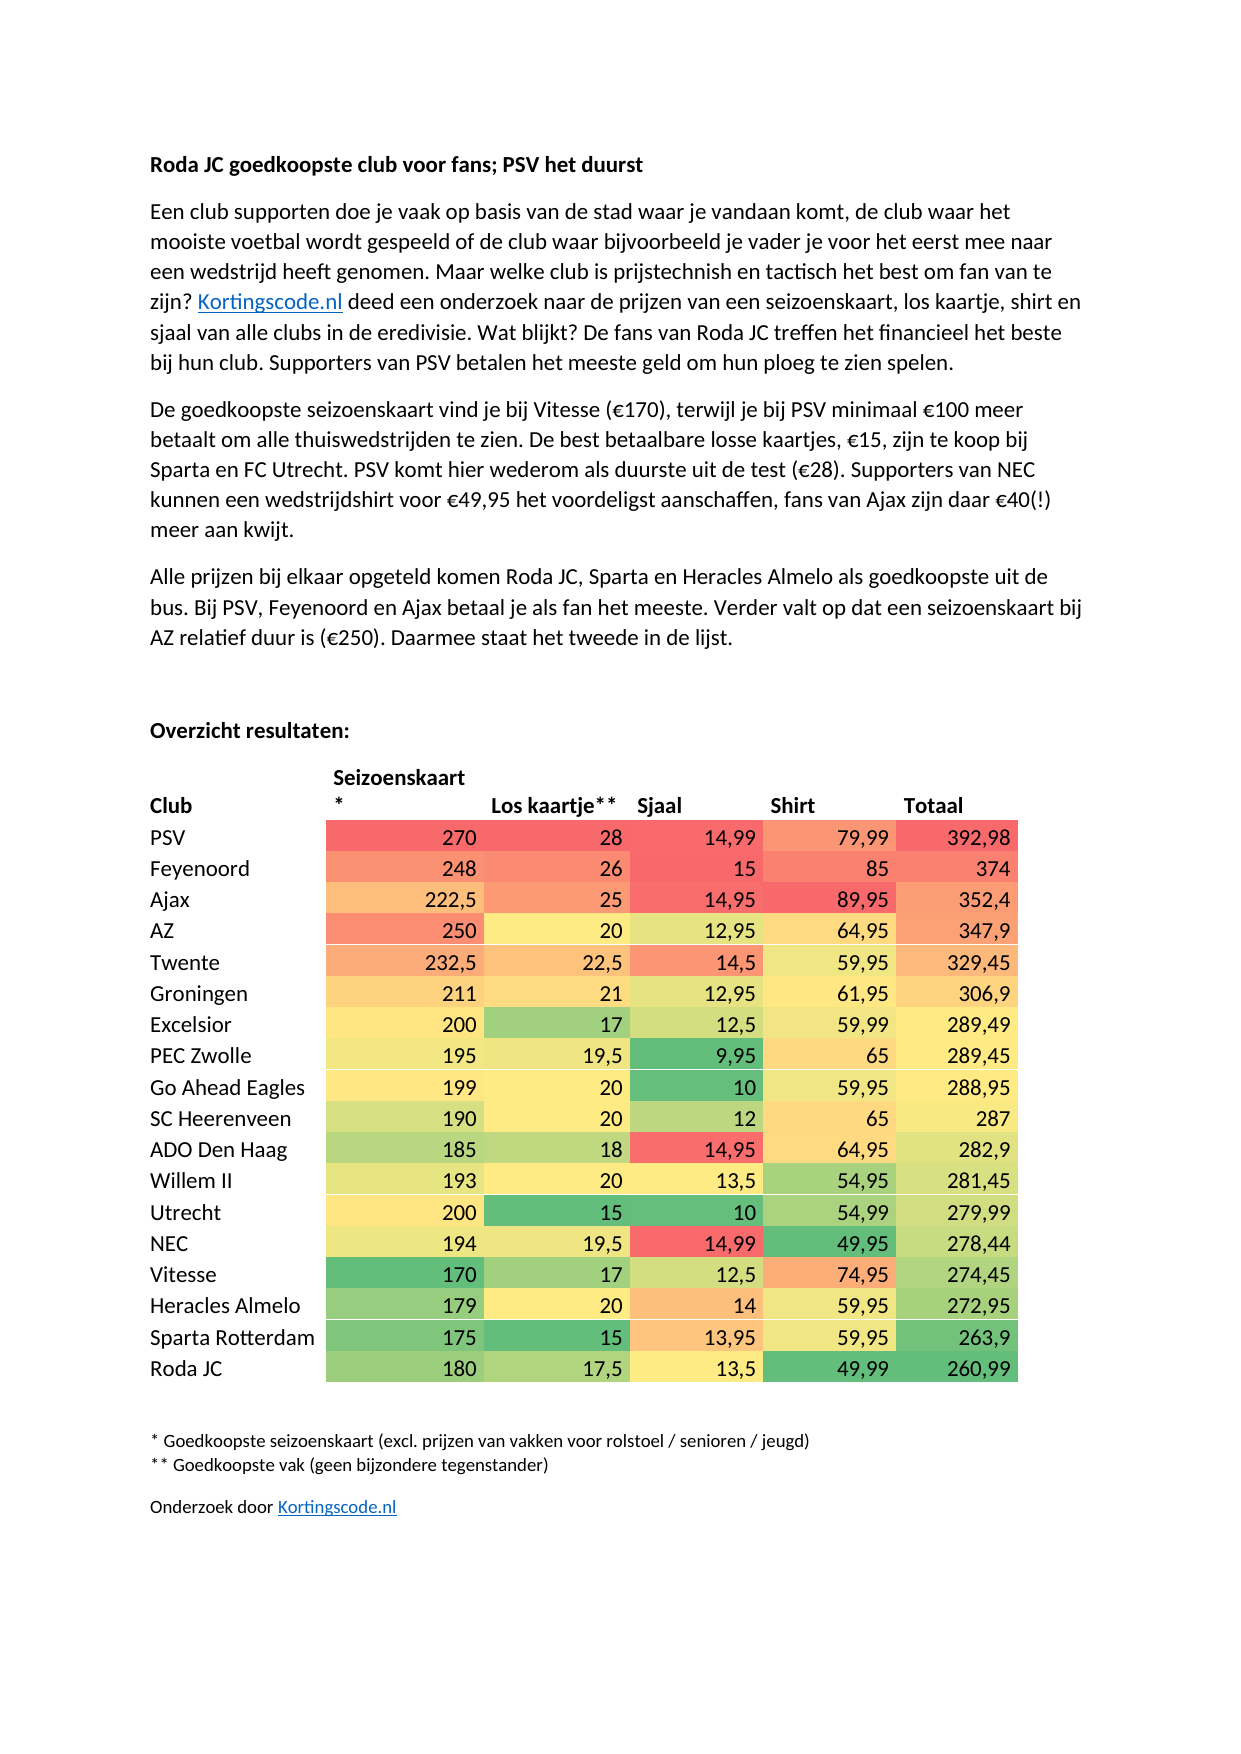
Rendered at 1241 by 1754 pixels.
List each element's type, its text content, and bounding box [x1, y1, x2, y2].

text Overzicht resultaten: [150, 717, 1090, 745]
table_cell 59,95 [763, 1320, 896, 1351]
table_cell 10 [630, 1195, 763, 1226]
table_cell Heracles Almelo [143, 1288, 326, 1319]
table_cell 15 [484, 1195, 630, 1226]
table_cell 54,95 [763, 1163, 896, 1194]
text Een club supporten doe je vaak op basis van de stad waar je vandaan komt, de club waar het mooiste voetbal wordt gespeeld of de club waar bijvoorbeeld je vader je voor het eerst mee naar een wedstrijd heeft genomen. Maar welke club is prijstechnish en tactisch het best om fan van te zijn? Kortingscode.nl deed een onderzoek naar de prijzen van een seizoenskaart, los kaartje, shirt en sjaal van alle clubs in de eredivisie. Wat blijkt? De fans van Roda JC treffen het financieel het beste bij hun club. Supporters van PSV betalen het meeste geld om hun ploeg te zien spelen. [150, 197, 1090, 376]
table_cell 194 [326, 1226, 484, 1257]
table_header Club [143, 764, 326, 819]
table_cell 232,5 [326, 945, 484, 976]
table_cell 12,95 [630, 976, 763, 1007]
table_cell 12,5 [630, 1007, 763, 1038]
table_cell Go Ahead Eagles [143, 1070, 326, 1101]
table_cell 17,5 [484, 1351, 630, 1382]
table_cell Groningen [143, 976, 326, 1007]
table_cell 28 [484, 820, 630, 851]
text De goedkoopste seizoenskaart vind je bij Vitesse (€170), terwijl je bij PSV minimaal €100 meer betaalt om alle thuiswedstrijden te zien. De best betaalbare losse kaartjes, €15, zijn te koop bij Sparta en FC Utrecht. PSV komt hier wederom als duurste uit de test (€28). Supporters van NEC kunnen een wedstrijdshirt voor €49,95 het voordeligst aanschaffen, fans van Ajax zijn daar €40(!) meer aan kwijt. [150, 395, 1090, 544]
table_cell 193 [326, 1163, 484, 1194]
table_cell 200 [326, 1195, 484, 1226]
table_cell 25 [484, 882, 630, 913]
table_cell 185 [326, 1132, 484, 1163]
table_cell 20 [484, 1288, 630, 1319]
table_cell 17 [484, 1257, 630, 1288]
table_cell 15 [484, 1320, 630, 1351]
table_cell 13,5 [630, 1351, 763, 1382]
table_cell 13,95 [630, 1320, 763, 1351]
table_cell 250 [326, 913, 484, 944]
table_cell 59,95 [763, 945, 896, 976]
table_cell 15 [630, 851, 763, 882]
table_cell 14,5 [630, 945, 763, 976]
table_cell 195 [326, 1038, 484, 1069]
table_cell 20 [484, 1070, 630, 1101]
table_cell 49,99 [763, 1351, 896, 1382]
table_cell 20 [484, 1101, 630, 1132]
table_cell 14,99 [630, 820, 763, 851]
table_cell 306,9 [896, 976, 1018, 1007]
table_cell 74,95 [763, 1257, 896, 1288]
table_cell 14,95 [630, 1132, 763, 1163]
table_cell 61,95 [763, 976, 896, 1007]
table_cell 200 [326, 1007, 484, 1038]
text Onderzoek door Kortingscode.nl [150, 1495, 1090, 1518]
table_cell 12,5 [630, 1257, 763, 1288]
table_cell 19,5 [484, 1226, 630, 1257]
table_cell 263,9 [896, 1320, 1018, 1351]
text Alle prijzen bij elkaar opgeteld komen Roda JC, Sparta en Heracles Almelo als goedkoopste uit de bus. Bij PSV, Feyenoord en Ajax betaal je als fan het meeste. Verder valt op dat een seizoenskaart bij AZ relatief duur is (€250). Daarmee staat het tweede in de lijst. [150, 562, 1090, 651]
table_cell 352,4 [896, 882, 1018, 913]
table_cell 65 [763, 1038, 896, 1069]
table_header Shirt [763, 764, 896, 819]
table_cell 49,95 [763, 1226, 896, 1257]
table_cell 282,9 [896, 1132, 1018, 1163]
table_cell 281,45 [896, 1163, 1018, 1194]
table_cell 59,99 [763, 1007, 896, 1038]
table_cell 19,5 [484, 1038, 630, 1069]
table_cell 374 [896, 851, 1018, 882]
table_cell AZ [143, 913, 326, 944]
table_cell 9,95 [630, 1038, 763, 1069]
table_cell Utrecht [143, 1195, 326, 1226]
table_cell Twente [143, 945, 326, 976]
table_cell 278,44 [896, 1226, 1018, 1257]
table_cell Roda JC [143, 1351, 326, 1382]
table_cell 270 [326, 820, 484, 851]
table_cell NEC [143, 1226, 326, 1257]
table_cell 22,5 [484, 945, 630, 976]
table_cell ADO Den Haag [143, 1132, 326, 1163]
table_cell 14,99 [630, 1226, 763, 1257]
table_cell Vitesse [143, 1257, 326, 1288]
table_cell 260,99 [896, 1351, 1018, 1382]
table_cell 59,95 [763, 1288, 896, 1319]
table_cell 347,9 [896, 913, 1018, 944]
table_cell PSV [143, 820, 326, 851]
table_header Totaal [896, 764, 1018, 819]
text Roda JC goedkoopste club voor fans; PSV het duurst [150, 150, 1090, 178]
table_cell 20 [484, 1163, 630, 1194]
table_cell 274,45 [896, 1257, 1018, 1288]
table_cell 288,95 [896, 1070, 1018, 1101]
table_cell 211 [326, 976, 484, 1007]
table_cell 64,95 [763, 913, 896, 944]
table_cell 21 [484, 976, 630, 1007]
table_cell 289,45 [896, 1038, 1018, 1069]
table_cell 329,45 [896, 945, 1018, 976]
table_cell 170 [326, 1257, 484, 1288]
table_cell 180 [326, 1351, 484, 1382]
table_cell 272,95 [896, 1288, 1018, 1319]
table_cell PEC Zwolle [143, 1038, 326, 1069]
table_cell 190 [326, 1101, 484, 1132]
table_cell 222,5 [326, 882, 484, 913]
table_header Seizoenskaart* [326, 764, 484, 819]
table_cell 279,99 [896, 1195, 1018, 1226]
table_cell 13,5 [630, 1163, 763, 1194]
table_cell Ajax [143, 882, 326, 913]
text * Goedkoopste seizoenskaart (excl. prijzen van vakken voor rolstoel / senioren / jeugd) ** Goedkoopste vak (geen bijzondere tegenstander) [150, 1429, 1090, 1477]
table_cell 175 [326, 1320, 484, 1351]
table_cell 79,99 [763, 820, 896, 851]
table_cell 85 [763, 851, 896, 882]
table_cell Feyenoord [143, 851, 326, 882]
table_cell 65 [763, 1101, 896, 1132]
table_cell 18 [484, 1132, 630, 1163]
table_header Sjaal [630, 764, 763, 819]
table_cell 289,49 [896, 1007, 1018, 1038]
table_cell 12 [630, 1101, 763, 1132]
table_cell 26 [484, 851, 630, 882]
table_cell 392,98 [896, 820, 1018, 851]
table_cell Sparta Rotterdam [143, 1320, 326, 1351]
table_cell 59,95 [763, 1070, 896, 1101]
table_cell 14 [630, 1288, 763, 1319]
table_cell 179 [326, 1288, 484, 1319]
table_cell 14,95 [630, 882, 763, 913]
table_cell 17 [484, 1007, 630, 1038]
table_cell 287 [896, 1101, 1018, 1132]
table_cell SC Heerenveen [143, 1101, 326, 1132]
table_cell 20 [484, 913, 630, 944]
table_cell 64,95 [763, 1132, 896, 1163]
table_cell 89,95 [763, 882, 896, 913]
table_cell 199 [326, 1070, 484, 1101]
table_header Los kaartje** [484, 764, 630, 819]
table_cell 248 [326, 851, 484, 882]
table_cell 54,99 [763, 1195, 896, 1226]
table_cell 12,95 [630, 913, 763, 944]
table_cell 10 [630, 1070, 763, 1101]
table_cell Willem II [143, 1163, 326, 1194]
table_cell Excelsior [143, 1007, 326, 1038]
